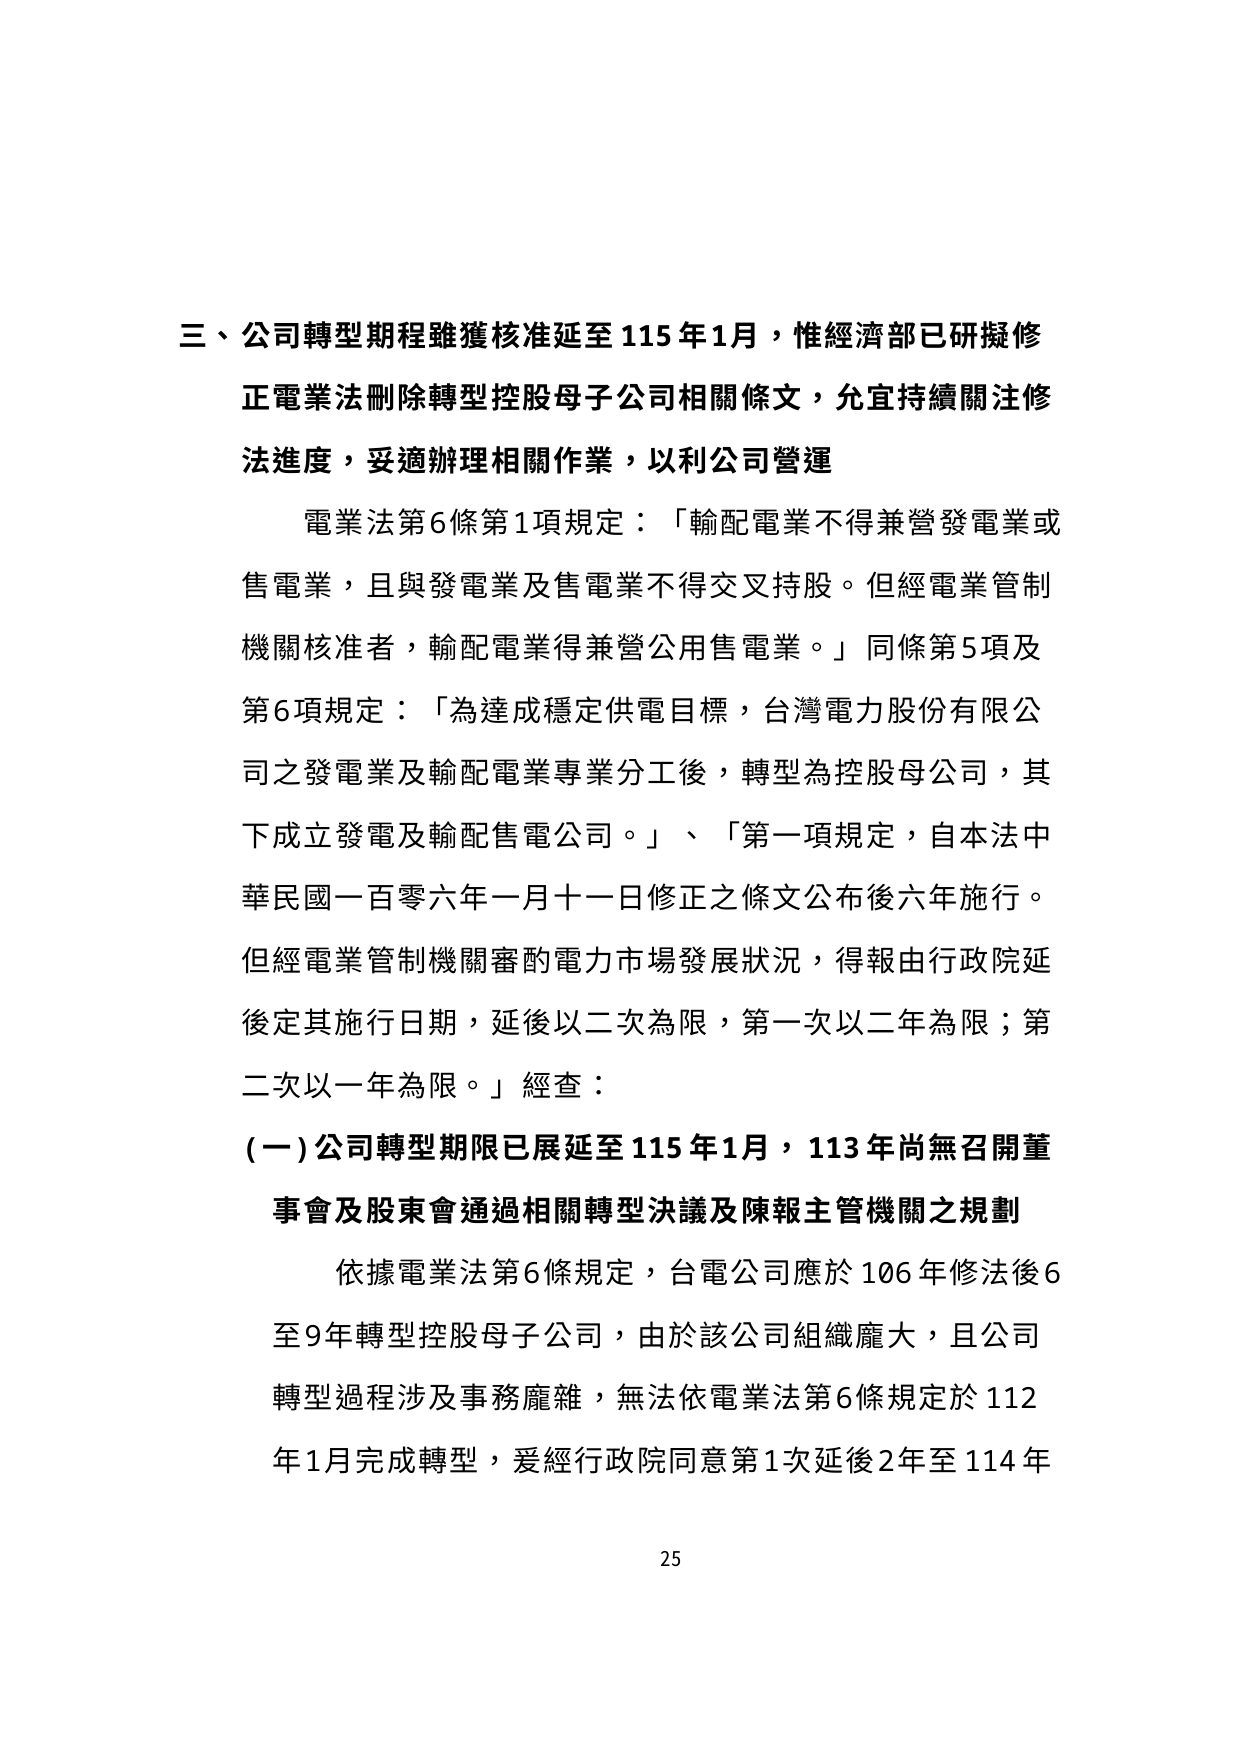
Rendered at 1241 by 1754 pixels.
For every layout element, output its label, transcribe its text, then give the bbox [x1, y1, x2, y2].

text 電業法第6條第1項規定：「輸配電業不得兼營發電業或售電業，且與發電業及售電業不得交叉持股。但經電業管制機關核准者，輸配電業得兼營公用售電業。」同條第5項及第6項規定：「為達成穩定供電目標，台灣電力股份有限公司之發電業及輸配電業專業分工後，轉型為控股母公司，其下成立發電及輸配售電公司。」、「第一項規定，自本法中華民國一百零六年一月十一日修正之條文公布後六年施行。但經電業管制機關審酌電力市場發展狀況，得報由行政院延後定其施行日期，延後以二次為限，第一次以二年為限；第二次以一年為限。」經查： [236, 479, 1063, 1104]
text (一)公司轉型期限已展延至115年1月，113年尚無召開董事會及股東會通過相關轉型決議及陳報主管機關之規劃 [236, 1104, 1063, 1229]
text 依據電業法第6條規定，台電公司應於106年修法後6至9年轉型控股母子公司，由於該公司組織龐大，且公司轉型過程涉及事務龐雜，無法依電業法第6條規定於112年1月完成轉型，爰經行政院同意第1次延後2年至114年1月；後因該公司財務體質不佳、國際能源情勢尚不穩定，肩負開發重大電源開發計畫及2050淨零碳排等任務，行政院同意該公司第2次(最後1次)延後1年至115年1月，並請經濟部研議可強化供電韌性之組織方案。 [266, 1229, 1063, 1479]
text 三、公司轉型期程雖獲核准延至115年1月，惟經濟部已研擬修正電業法刪除轉型控股母子公司相關條文，允宜持續關注修法進度，妥適辦理相關作業，以利公司營運 [177, 292, 1063, 479]
